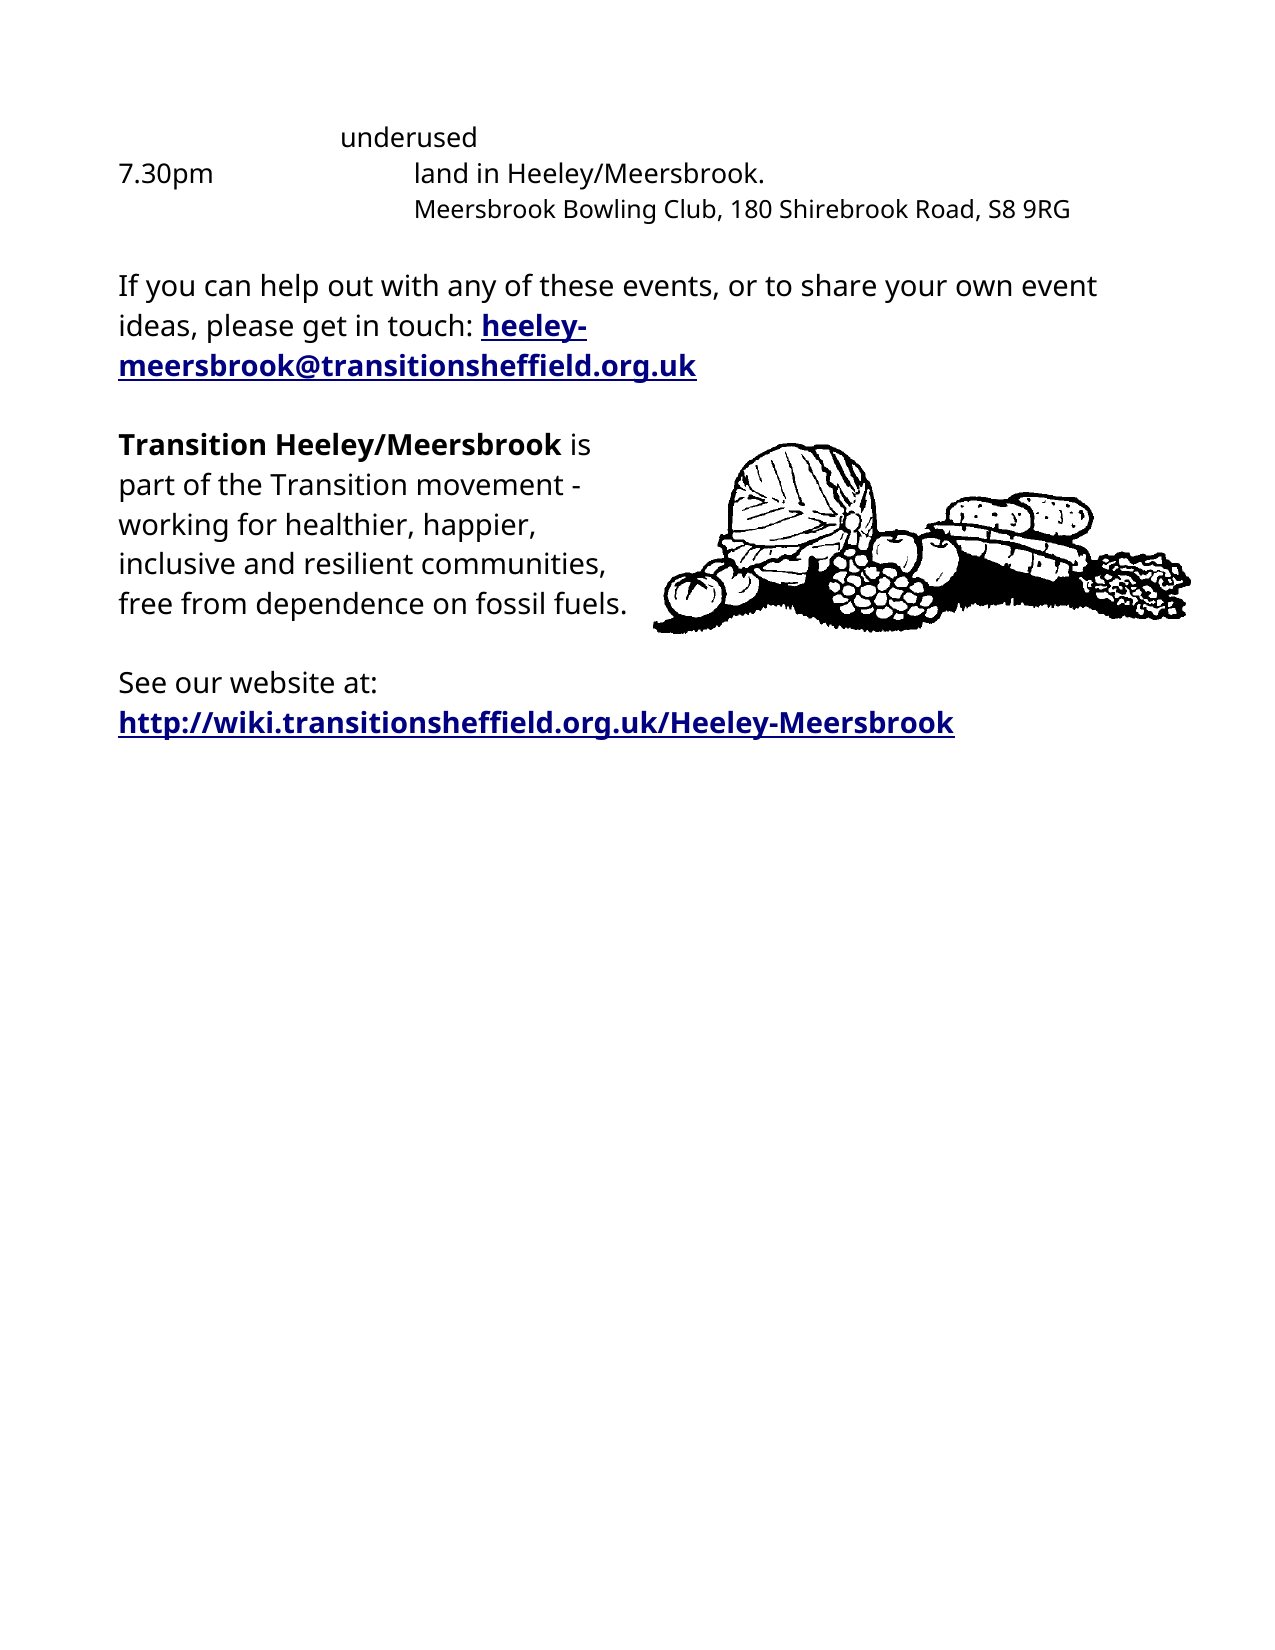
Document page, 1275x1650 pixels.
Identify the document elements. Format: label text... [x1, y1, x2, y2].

text See our website at: [118, 662, 1157, 702]
text 7.30pm land in Heeley/Meersbrook. [118, 155, 1157, 192]
text Transition Heeley/Meersbrook is part of the Transition movement - working for healthier, happier, inclusive and resilient communities, free from dependence on fossil fuels. [118, 424, 649, 623]
text If you can help out with any of these events, or to share your own event ideas, please get in touch: heeley-meersbrook@transitionsheffield.org.uk [118, 266, 1157, 385]
text Meersbrook Bowling Club, 180 Shirebrook Road, S8 9RG [118, 192, 1157, 226]
picture [649, 407, 1198, 673]
text underused [118, 118, 1157, 155]
text http://wiki.transitionsheffield.org.uk/Heeley-Meersbrook [118, 702, 1157, 742]
